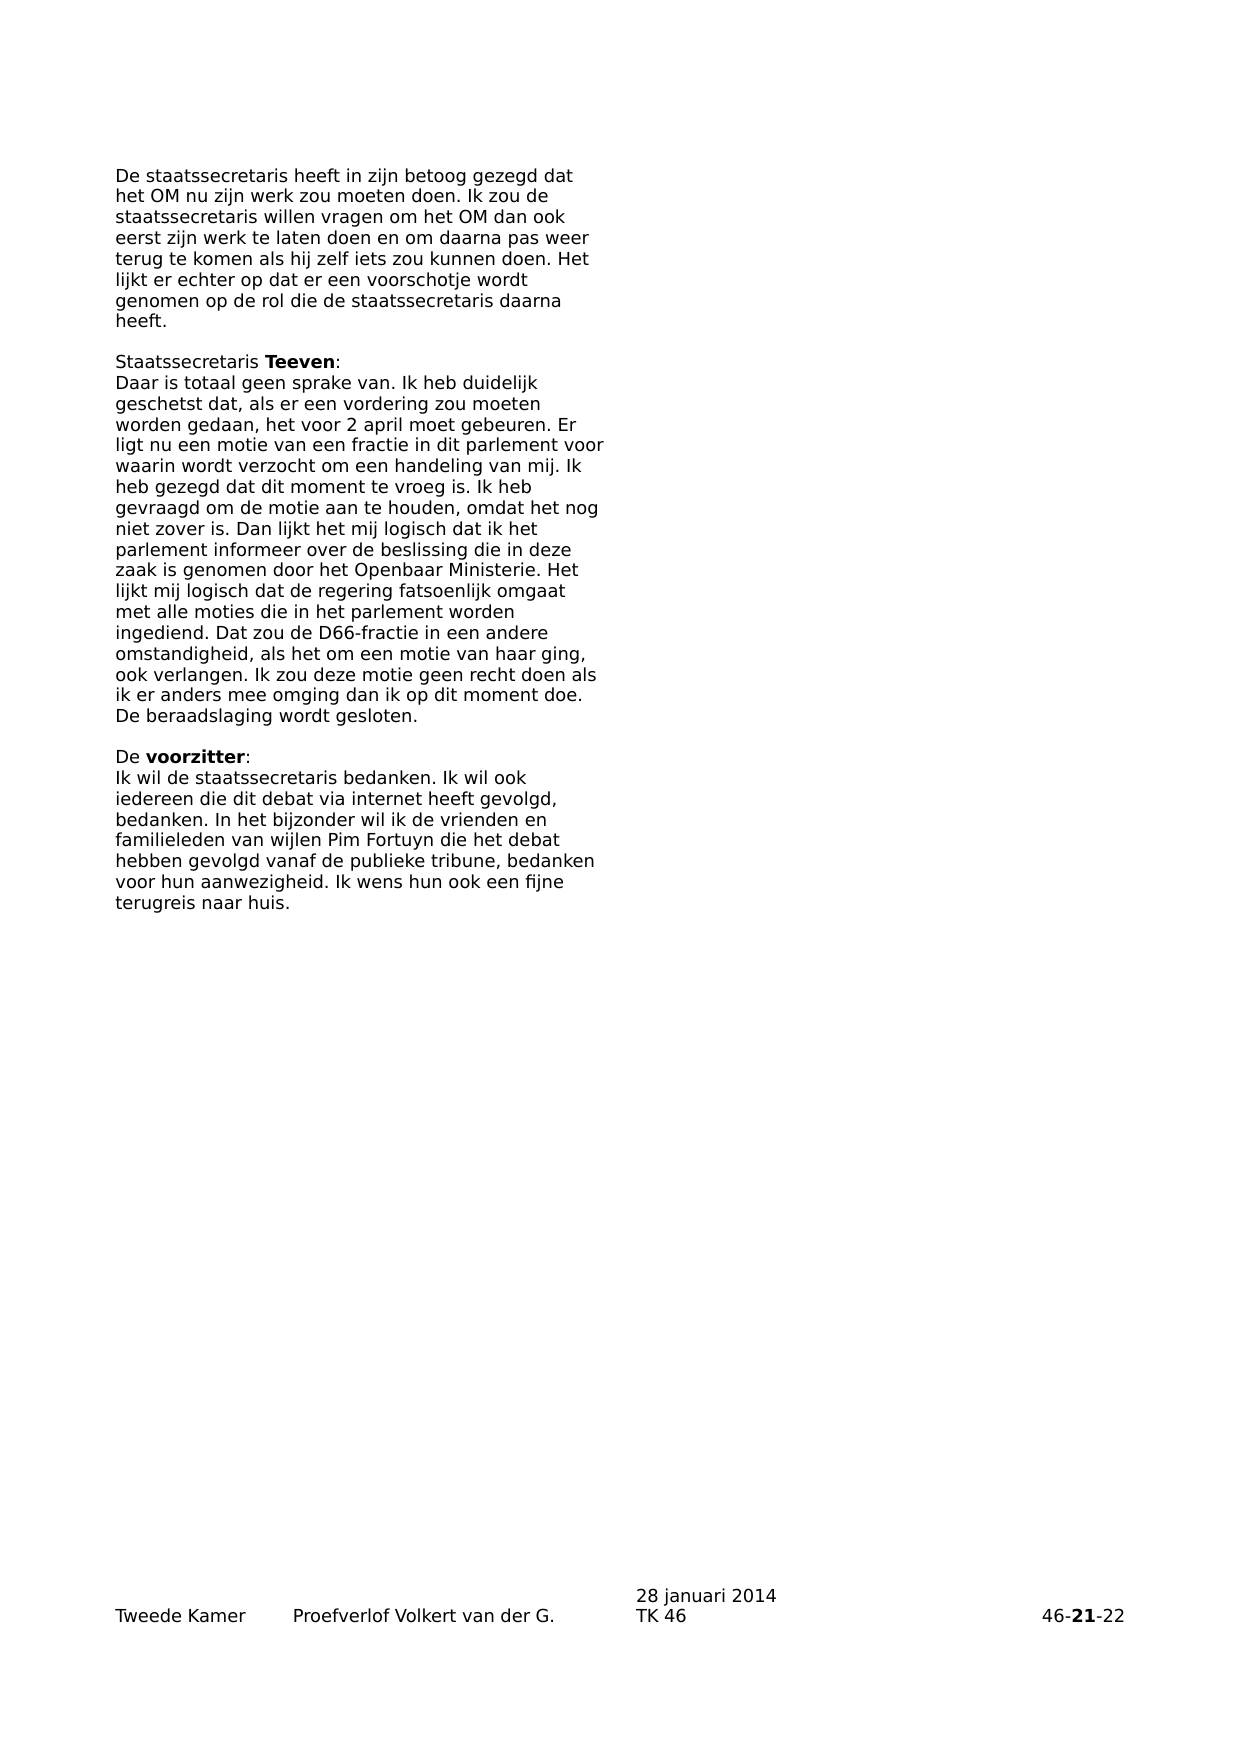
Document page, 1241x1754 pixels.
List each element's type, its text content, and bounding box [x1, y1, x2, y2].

text Daar is totaal geen sprake van. Ik heb duidelijk geschetst dat, als er een vordering zou moeten worden gedaan, het voor 2 april moet gebeuren. Er ligt nu een motie van een fractie in dit parlement voor waarin wordt verzocht om een handeling van mij. Ik heb gezegd dat dit moment te vroeg is. Ik heb gevraagd om de motie aan te houden, omdat het nog niet zover is. Dan lijkt het mij logisch dat ik het parlement informeer over de beslissing die in deze zaak is genomen door het Openbaar Ministerie. Het lijkt mij logisch dat de regering fatsoenlijk omgaat met alle moties die in het parlement worden ingediend. Dat zou de D66-fractie in een andere omstandigheid, als het om een motie van haar ging, ook verlangen. Ik zou deze motie geen recht doen als ik er anders mee omging dan ik op dit moment doe. [115, 373, 605, 706]
text Ik wil de staatssecretaris bedanken. Ik wil ook iedereen die dit debat via internet heeft gevolgd, bedanken. In het bijzonder wil ik de vrienden en familieleden van wijlen Pim Fortuyn die het debat hebben gevolgd vanaf de publieke tribune, bedanken voor hun aanwezigheid. Ik wens hun ook een fijne terugreis naar huis. [115, 768, 605, 913]
text De voorzitter: [115, 747, 605, 768]
text De beraadslaging wordt gesloten. [115, 706, 605, 727]
text De staatssecretaris heeft in zijn betoog gezegd dat het OM nu zijn werk zou moeten doen. Ik zou de staatssecretaris willen vragen om het OM dan ook eerst zijn werk te laten doen en om daarna pas weer terug te komen als hij zelf iets zou kunnen doen. Het lijkt er echter op dat er een voorschotje wordt genomen op de rol die de staatssecretaris daarna heeft. [115, 165, 605, 332]
text Staatssecretaris Teeven: [115, 352, 605, 373]
